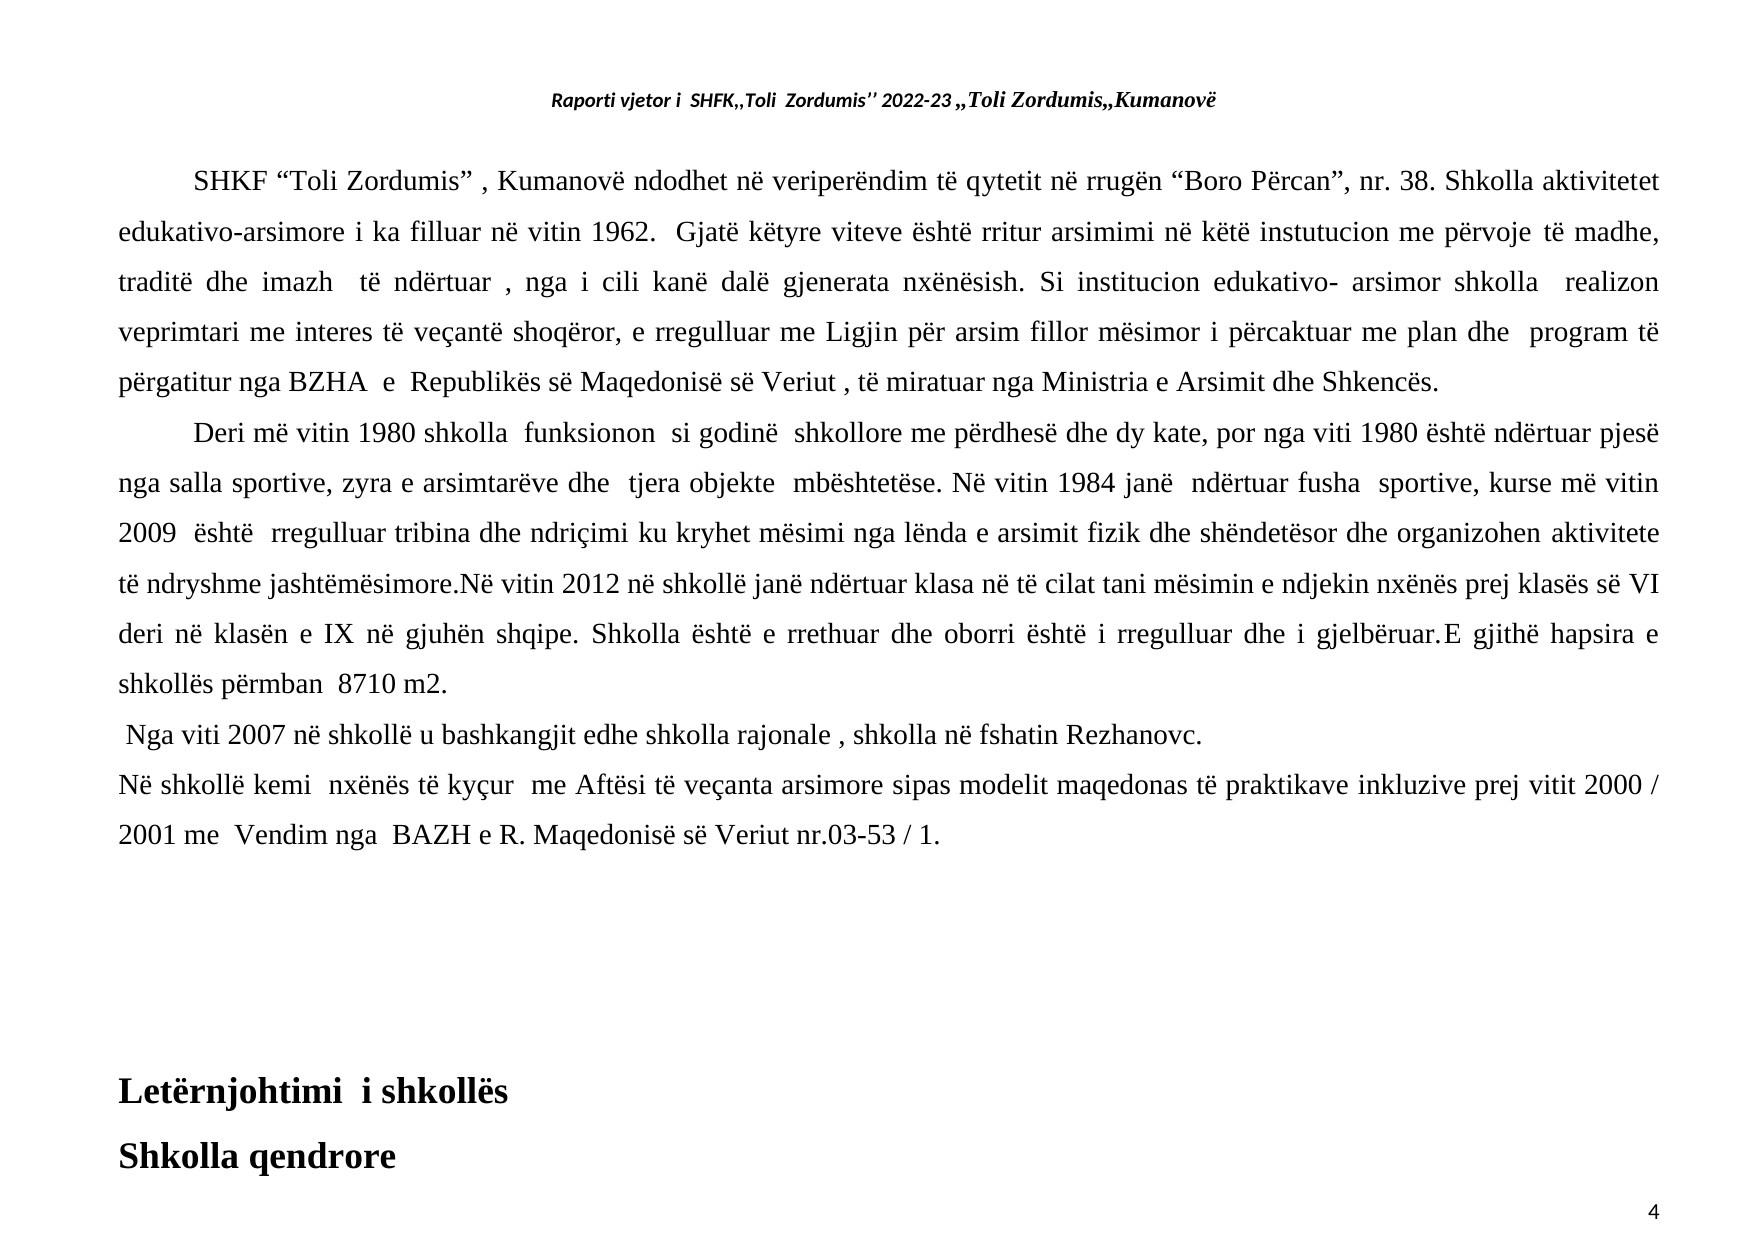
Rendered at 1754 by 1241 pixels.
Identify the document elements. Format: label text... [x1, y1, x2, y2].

text Deri më vitin 1980 shkolla funksionon si godinë shkollore me përdhesë dhe dy kate, por nga viti 1980 është ndërtuar pjesë nga salla sportive, zyra e arsimtarëve dhe tjera objekte mbështetëse. Në vitin 1984 janë ndërtuar fusha sportive, kurse më vitin 2009 është rregulluar tribina dhe ndriçimi ku kryhet mësimi nga lënda e arsimit fizik dhe shëndetësor dhe organizohen aktivitete të ndryshme jashtëmësimore.Në vitin 2012 në shkollë janë ndërtuar klasa në të cilat tani mësimin e ndjekin nxënës prej klasës së VI deri në klasën e IX në gjuhën shqipe. Shkolla është e rrethuar dhe oborri është i rregulluar dhe i gjelbëruar.E gjithë hapsira e shkollës përmban 8710 m2. [118, 415, 1659, 700]
text Nga viti 2007 në shkollë u bashkangjit edhe shkolla rajonale , shkolla në fshatin Rezhanovc. [118, 717, 1659, 750]
text Shkolla qendrore [118, 1133, 1659, 1177]
text Letërnjohtimi i shkollës [118, 1069, 1659, 1112]
text SHKF “Toli Zordumis” , Kumanovë ndodhet në veriperëndim të qytetit në rrugën “Boro Përcan”, nr. 38. Shkolla aktivitetet edukativo-arsimore i ka filluar në vitin 1962. Gjatë këtyre viteve është rritur arsimimi në këtë instutucion me përvoje të madhe, traditë dhe imazh të ndërtuar , nga i cili kanë dalë gjenerata nxënësish. Si institucion edukativo- arsimor shkolla realizon veprimtari me interes të veçantë shoqëror, e rregulluar me Ligjin për arsim fillor mësimor i përcaktuar me plan dhe program të përgatitur nga BZHA e Republikës së Maqedonisë së Veriut , të miratuar nga Ministria e Arsimit dhe Shkencës. [118, 163, 1659, 398]
text Në shkollë kemi nxënës të kyçur me Aftësi të veçanta arsimore sipas modelit maqedonas të praktikave inkluzive prej vitit 2000 / 2001 me Vendim nga BAZH e R. Maqedonisë së Veriut nr.03-53 / 1. [118, 767, 1659, 851]
